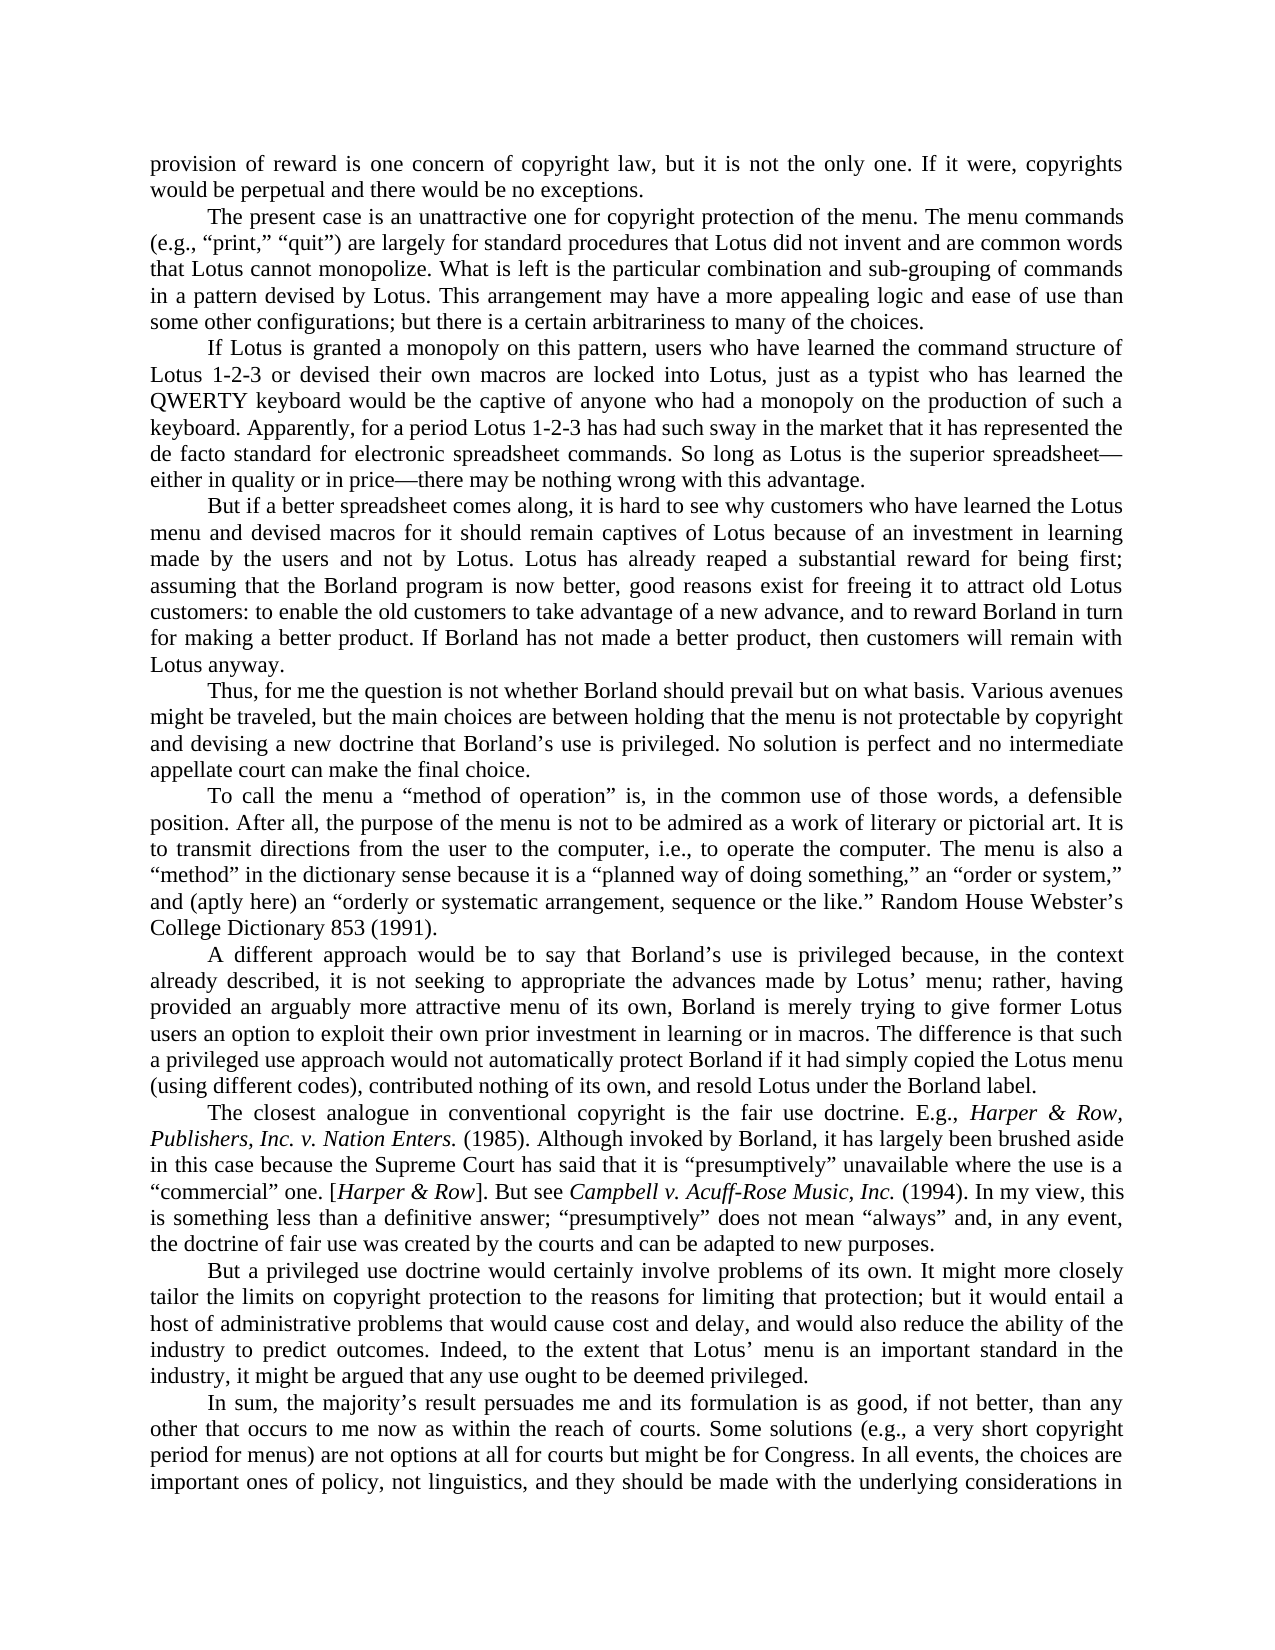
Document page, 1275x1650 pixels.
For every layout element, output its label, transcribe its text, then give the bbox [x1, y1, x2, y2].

text To call the menu a “method of operation” is, in the common use of those words, a defensible position. After all, the purpose of the menu is not to be admired as a work of literary or pictorial art. It is to transmit directions from the user to the computer, i.e., to operate the computer. The menu is also a “method” in the dictionary sense because it is a “planned way of doing something,” an “order or system,” and (aptly here) an “orderly or systematic arrangement, sequence or the like.” Random House Webster’s College Dic­tion­ary 853 (1991). [150, 782, 1125, 941]
text If Lotus is granted a monopoly on this pattern, users who have learned the command structure of Lotus 1-2-3 or devised their own macros are locked into Lotus, just as a typist who has learned the QWERTY keyboard would be the captive of anyone who had a monopoly on the production of such a keyboard. Apparently, for a period Lotus 1-2-3 has had such sway in the market that it has represented the de facto standard for electronic spreadsheet commands. So long as Lotus is the superior spreadsheet—either in quality or in price—there may be nothing wrong with this advantage. [150, 334, 1125, 493]
text The closest analogue in conventional copyright is the fair use doctrine. E.g., Harper & Row, Publishers, Inc. v. Nation Enters. (1985). Although invoked by Borland, it has largely been brushed aside in this case because the Supreme Court has said that it is “presumptively” unavailable where the use is a “commercial” one. [Harper & Row]. But see Campbell v. Acuff-Rose Music, Inc. (1994). In my view, this is something less than a definitive answer; “presumptively” does not mean “always” and, in any event, the doctrine of fair use was created by the courts and can be adapted to new purposes. [150, 1099, 1125, 1257]
text Thus, for me the question is not whether Borland should prevail but on what basis. Various avenues might be traveled, but the main choices are between holding that the menu is not protectable by copyright and devising a new doctrine that Borland’s use is privileged. No solution is perfect and no intermediate appellate court can make the final choice. [150, 677, 1125, 782]
text A different approach would be to say that Borland’s use is privileged because, in the context already described, it is not seeking to appropriate the advances made by Lotus’ menu; rather, having provided an arguably more attractive menu of its own, Borland is merely trying to give former Lotus users an option to exploit their own prior investment in learning or in macros. The difference is that such a privileged use approach would not automatically protect Borland if it had simply copied the Lotus menu (using different codes), contributed nothing of its own, and resold Lotus under the Borland label. [150, 941, 1125, 1099]
text provision of reward is one concern of copyright law, but it is not the only one. If it were, copyrights would be perpetual and there would be no exceptions. [150, 150, 1125, 203]
text But a privileged use doctrine would certainly involve problems of its own. It might more closely tailor the limits on copyright protection to the reasons for limiting that protection; but it would entail a host of administrative problems that would cause cost and delay, and would also reduce the ability of the industry to predict outcomes. Indeed, to the extent that Lotus’ menu is an important standard in the industry, it might be argued that any use ought to be deemed privileged. [150, 1257, 1125, 1389]
text But if a better spreadsheet comes along, it is hard to see why customers who have learned the Lotus menu and devised macros for it should remain captives of Lotus because of an investment in learning made by the users and not by Lotus. Lotus has already reaped a substantial reward for being first; assuming that the Borland program is now better, good reasons exist for freeing it to attract old Lotus customers: to enable the old customers to take advantage of a new advance, and to reward Borland in turn for making a better product. If Borland has not made a better product, then customers will remain with Lotus anyway. [150, 493, 1125, 677]
text In sum, the majority’s result persuades me and its formulation is as good, if not better, than any other that occurs to me now as within the reach of courts. Some solutions (e.g., a very short copyright period for menus) are not options at all for courts but might be for Congress. In all events, the choices are important ones of policy, not linguistics, and they should be made with the underlying considerations in [150, 1389, 1125, 1494]
text The present case is an unattractive one for copyright protection of the menu. The menu commands (e.g., “print,” “quit”) are largely for standard procedures that Lotus did not invent and are common words that Lotus cannot monopolize. What is left is the particular combination and sub-grouping of commands in a pattern devised by Lotus. This arrangement may have a more appealing logic and ease of use than some other configurations; but there is a certain arbitrariness to many of the choices. [150, 203, 1125, 334]
